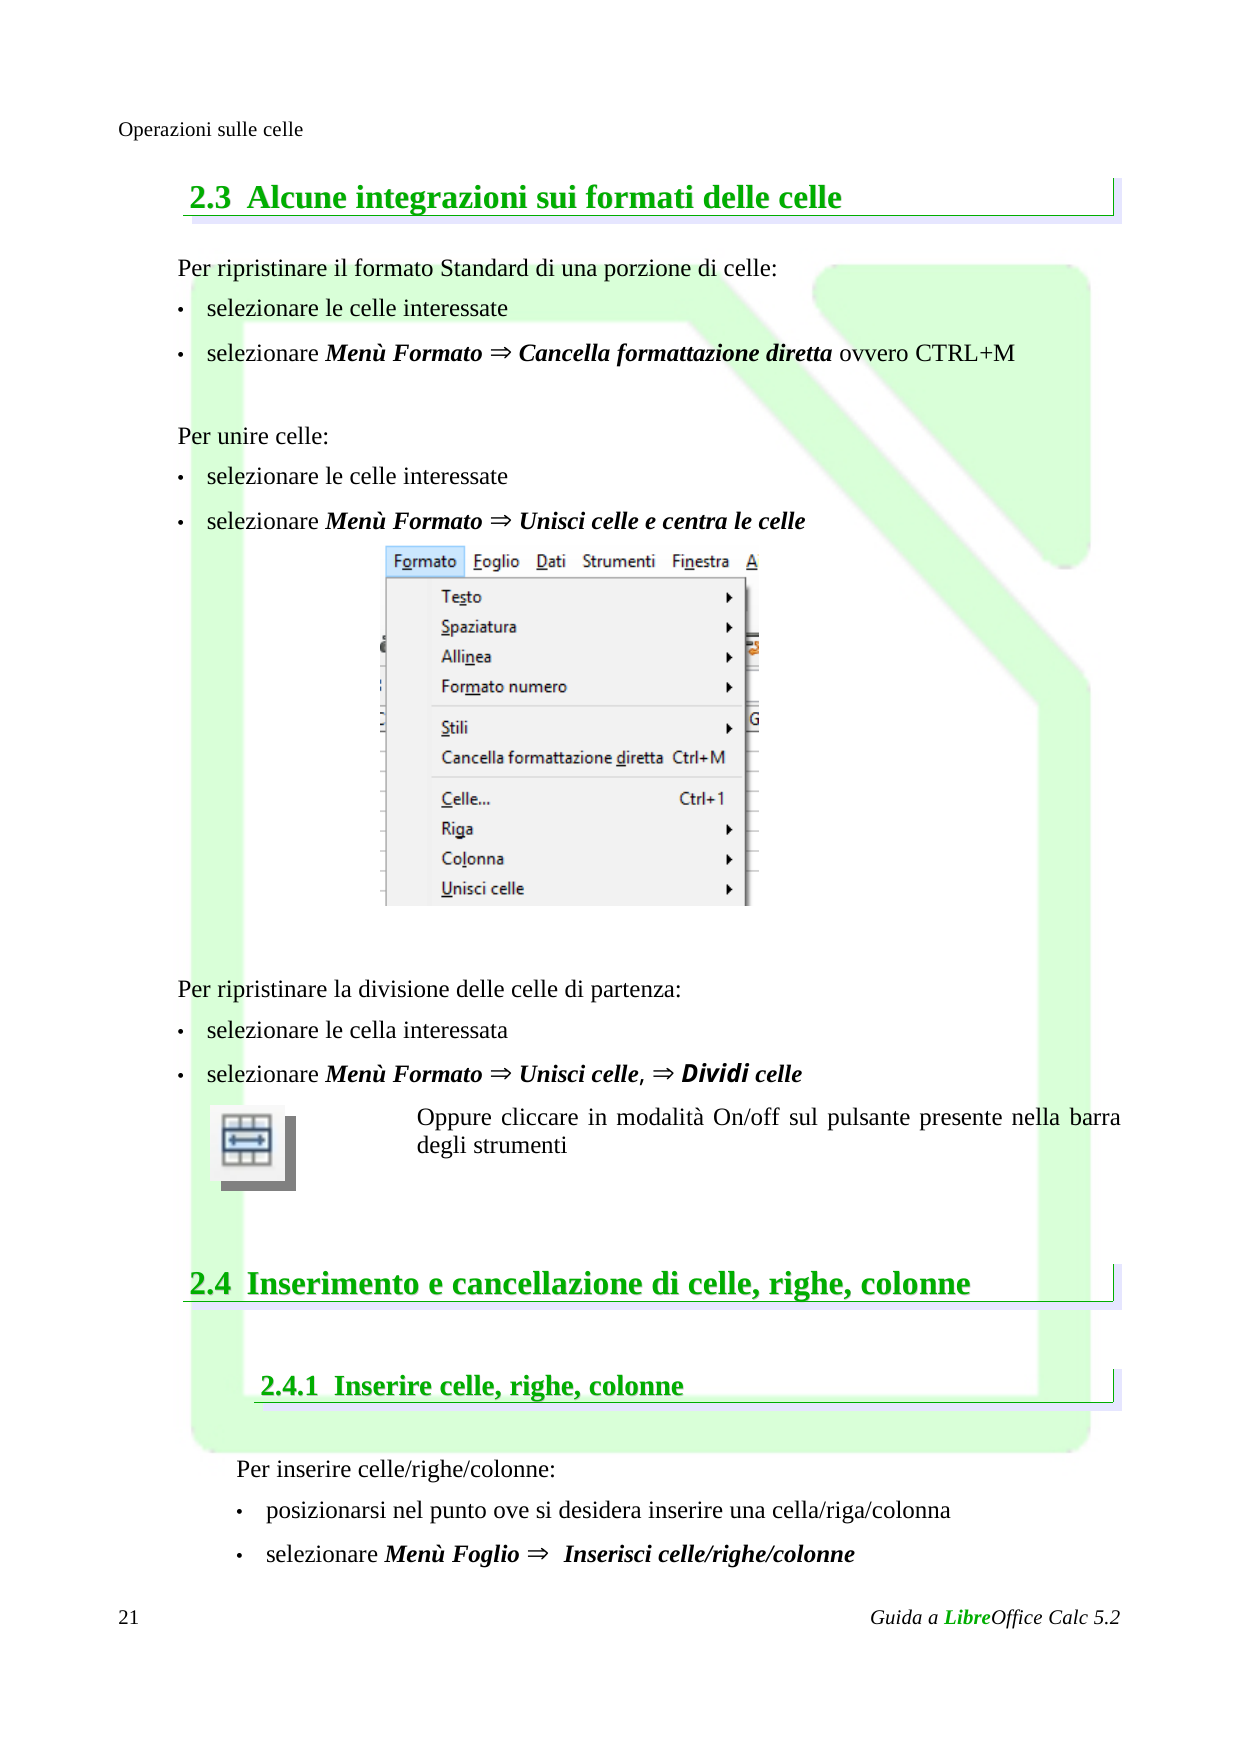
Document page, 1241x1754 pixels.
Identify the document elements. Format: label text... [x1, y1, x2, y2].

text Per inserire celle/righe/colonne: [236, 1455, 1122, 1483]
text Per unire celle: [177, 422, 1122, 450]
list selezionare le cella interessata [177, 1016, 1122, 1044]
picture [220, 536, 1021, 975]
text Oppure cliccare in modalità On/off sul pulsante presente nella barra degli strumenti [239, 1103, 1122, 1159]
list selezionare le celle interessate [177, 294, 1122, 322]
list posizionarsi nel punto ove si desidera inserire una cella/riga/colonna [236, 1496, 1122, 1523]
text Per ripristinare la divisione delle celle di partenza: [177, 975, 1122, 1003]
list selezionare Menù Foglio  Inserisci celle/righe/colonne [236, 1536, 1122, 1570]
list selezionare Menù Formato  Unisci celle,  Dividi celle [177, 1056, 1122, 1090]
subtitle Alcune integrazioni sui formati delle celle [183, 178, 1113, 215]
picture [210, 1090, 1021, 1264]
subtitle Inserimento e cancellazione di celle, righe, colonne [183, 1264, 1113, 1301]
picture [220, 1003, 1021, 1016]
list selezionare le celle interessate [177, 462, 1122, 490]
picture [220, 1044, 1021, 1056]
list selezionare Menù Formato  Unisci celle e centra le celle [177, 503, 1122, 537]
list selezionare Menù Formato  Cancella formattazione diretta ovvero CTRL+M [177, 335, 1122, 369]
text Per ripristinare il formato Standard di una porzione di celle: [177, 254, 1122, 282]
subtitle Inserire celle, righe, colonne [254, 1369, 1113, 1402]
picture [220, 490, 1021, 503]
